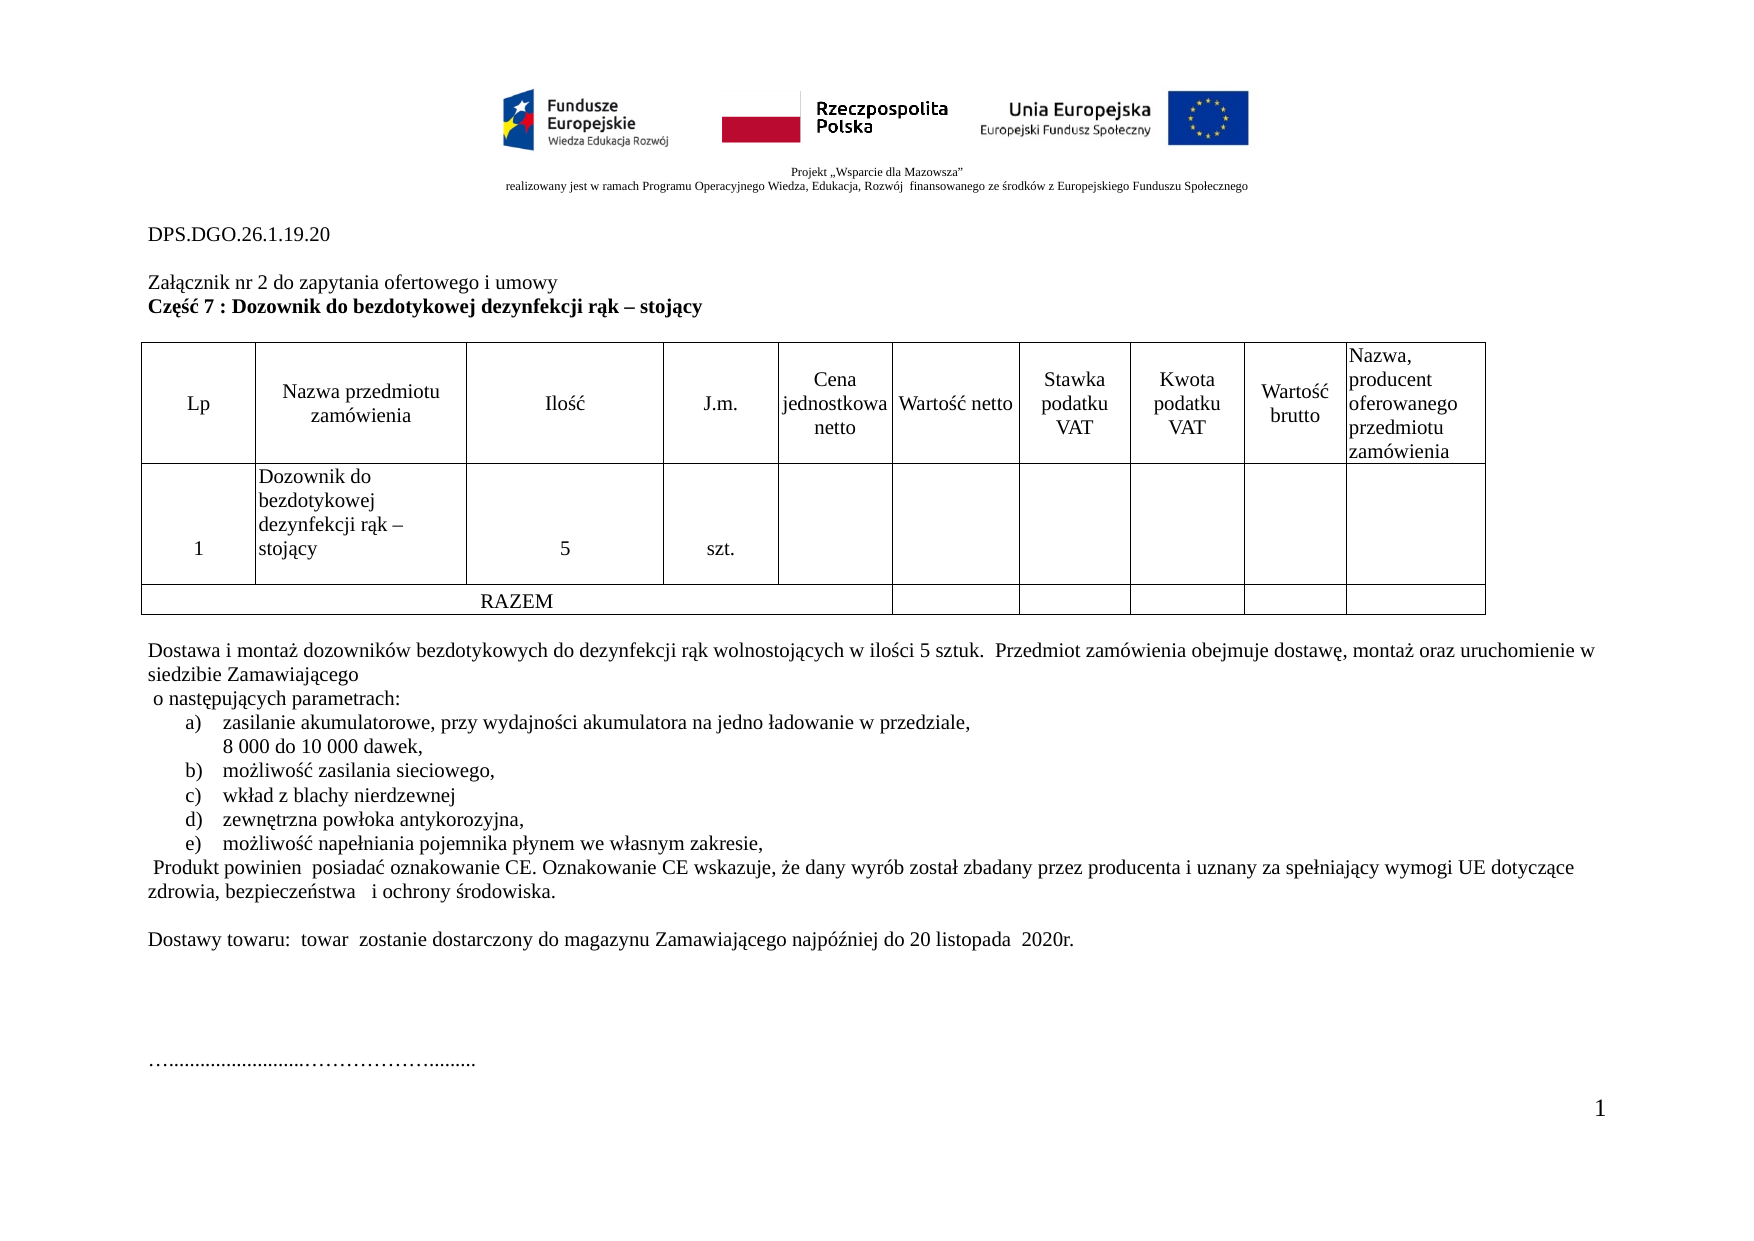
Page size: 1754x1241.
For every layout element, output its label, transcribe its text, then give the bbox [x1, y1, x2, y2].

text Dostawy towaru: towar zostanie dostarczony do magazynu Zamawiającego najpóźniej do 20 listopada 2020r. [148, 927, 1606, 951]
table_header Nazwa przedmiotu zamówienia [256, 343, 466, 463]
text Część 7 : Dozownik do bezdotykowej dezynfekcji rąk – stojący [148, 294, 1606, 318]
table_cell [1020, 585, 1130, 613]
table_header Stawka podatku VAT [1020, 343, 1130, 463]
table_cell [1245, 585, 1346, 613]
table_header Wartość brutto [1245, 343, 1346, 463]
text DPS.DGO.26.1.19.20 [148, 222, 1606, 246]
list zewnętrzna powłoka antykorozyjna, [185, 807, 1606, 831]
list wkład z blachy nierdzewnej [185, 782, 1606, 807]
table_cell [1245, 464, 1346, 584]
table_header Wartość netto [893, 343, 1019, 463]
table_cell [1020, 464, 1130, 584]
table_cell [1347, 585, 1485, 613]
table_cell 1 [142, 464, 255, 584]
text Załącznik nr 2 do zapytania ofertowego i umowy [148, 270, 1606, 294]
table_cell [893, 464, 1019, 584]
table_header Ilość [467, 343, 663, 463]
text Dostawa i montaż dozowników bezdotykowych do dezynfekcji rąk wolnostojących w ilości 5 sztuk. Przedmiot zamówienia obejmuje dostawę, montaż oraz uruchomienie w siedzibie Zamawiającego [148, 638, 1606, 686]
table_cell RAZEM [142, 585, 892, 613]
table_cell [893, 585, 1019, 613]
list możliwość zasilania sieciowego, [185, 758, 1606, 782]
table_cell 5 [467, 464, 663, 584]
list możliwość napełniania pojemnika płynem we własnym zakresie, [185, 831, 1606, 855]
table_cell [779, 464, 892, 584]
text o następujących parametrach: [148, 686, 1606, 710]
table_cell [1131, 464, 1244, 584]
table_header Nazwa, producent oferowanego przedmiotu zamówienia [1347, 343, 1485, 463]
table_cell [1347, 464, 1485, 584]
table_header Cena jednostkowa netto [779, 343, 892, 463]
table_header Lp [142, 343, 255, 463]
table_cell [1131, 585, 1244, 613]
list zasilanie akumulatorowe, przy wydajności akumulatora na jedno ładowanie w przedziale, 8 000 do 10 000 dawek, [185, 710, 1606, 758]
text Produkt powinien posiadać oznakowanie CE. Oznakowanie CE wskazuje, że dany wyrób został zbadany przez producenta i uznany za spełniający wymogi UE dotyczące zdrowia, bezpieczeństwa i ochrony środowiska. [148, 855, 1606, 903]
table_header Kwota podatku VAT [1131, 343, 1244, 463]
table_cell szt. [664, 464, 778, 584]
text …..........................………………......... [148, 1047, 1606, 1071]
table_cell Dozownik do bezdotykowej dezynfekcji rąk – stojący [256, 464, 466, 584]
table_header J.m. [664, 343, 778, 463]
